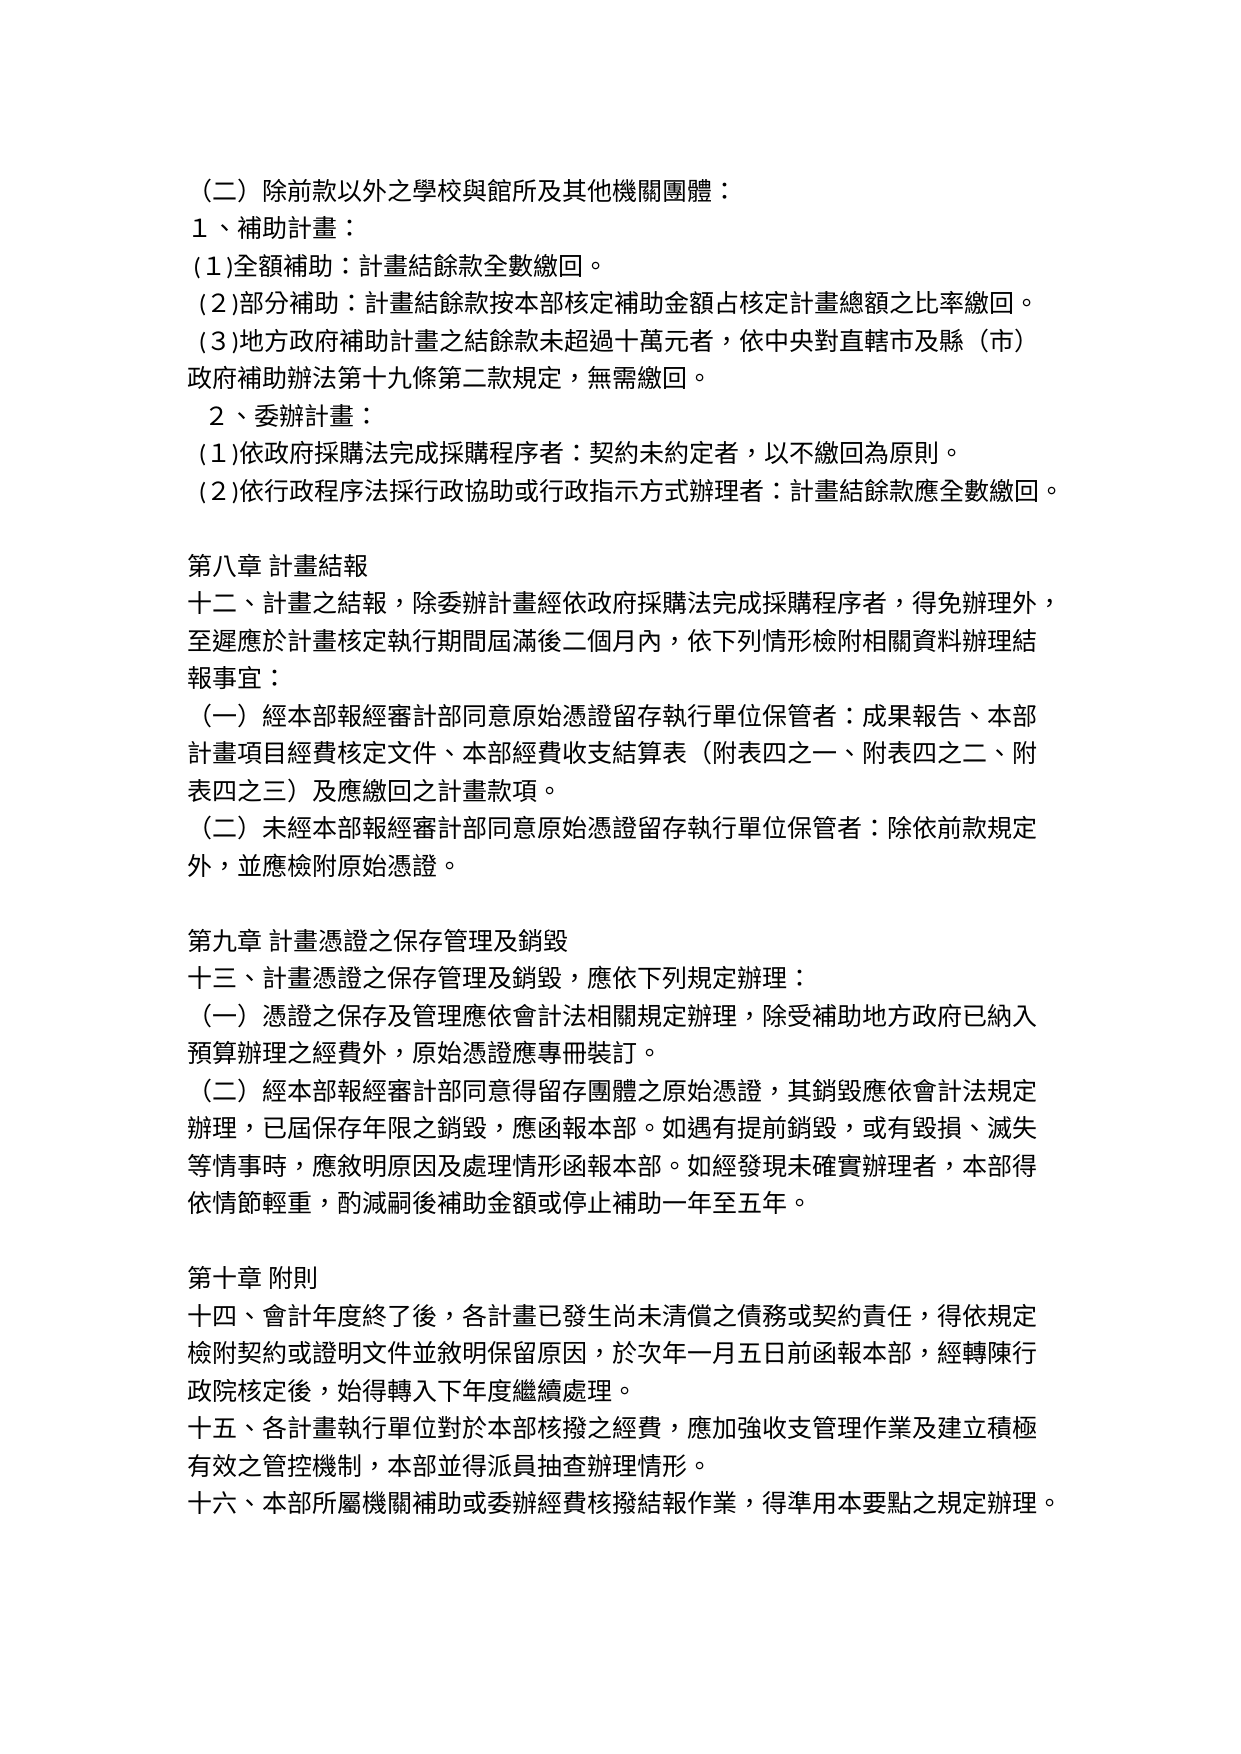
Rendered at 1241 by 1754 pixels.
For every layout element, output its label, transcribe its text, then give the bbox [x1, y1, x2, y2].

text 第八章 計畫結報 [187, 539, 1053, 577]
text (１)全額補助：計畫結餘款全數繳回。 [187, 239, 1053, 277]
text 十三、計畫憑證之保存管理及銷毀，應依下列規定辦理： [187, 952, 1053, 989]
text ２、委辦計畫： [187, 389, 1053, 427]
text （二）除前款以外之學校與館所及其他機關團體： [187, 164, 1053, 202]
text (２)部分補助：計畫結餘款按本部核定補助金額占核定計畫總額之比率繳回。 [187, 277, 1053, 314]
text （一）憑證之保存及管理應依會計法相關規定辦理，除受補助地方政府已納入預算辦理之經費外，原始憑證應專冊裝訂。 [187, 989, 1053, 1064]
text (３)地方政府補助計畫之結餘款未超過十萬元者，依中央對直轄市及縣（市）政府補助辦法第十九條第二款規定，無需繳回。 [187, 314, 1053, 389]
text 十二、計畫之結報，除委辦計畫經依政府採購法完成採購程序者，得免辦理外，至遲應於計畫核定執行期間屆滿後二個月內，依下列情形檢附相關資料辦理結報事宜： [187, 577, 1053, 689]
text １、補助計畫： [187, 202, 1053, 239]
text 第十章 附則 [187, 1252, 1053, 1289]
text (２)依行政程序法採行政協助或行政指示方式辦理者：計畫結餘款應全數繳回。 [187, 464, 1053, 502]
text 第九章 計畫憑證之保存管理及銷毀 [187, 914, 1053, 952]
text （一）經本部報經審計部同意原始憑證留存執行單位保管者：成果報告、本部計畫項目經費核定文件、本部經費收支結算表（附表四之一、附表四之二、附表四之三）及應繳回之計畫款項。 [187, 689, 1053, 802]
text 十五、各計畫執行單位對於本部核撥之經費，應加強收支管理作業及建立積極有效之管控機制，本部並得派員抽查辦理情形。 [187, 1402, 1053, 1477]
text （二）未經本部報經審計部同意原始憑證留存執行單位保管者：除依前款規定外，並應檢附原始憑證。 [187, 802, 1053, 877]
text 十六、本部所屬機關補助或委辦經費核撥結報作業，得準用本要點之規定辦理。 [187, 1477, 1053, 1514]
text （二）經本部報經審計部同意得留存團體之原始憑證，其銷毀應依會計法規定辦理，已屆保存年限之銷毀，應函報本部。如遇有提前銷毀，或有毀損、滅失等情事時，應敘明原因及處理情形函報本部。如經發現未確實辦理者，本部得依情節輕重，酌減嗣後補助金額或停止補助一年至五年。 [187, 1064, 1053, 1214]
text (１)依政府採購法完成採購程序者：契約未約定者，以不繳回為原則。 [187, 427, 1053, 464]
text 十四、會計年度終了後，各計畫已發生尚未清償之債務或契約責任，得依規定檢附契約或證明文件並敘明保留原因，於次年一月五日前函報本部，經轉陳行政院核定後，始得轉入下年度繼續處理。 [187, 1289, 1053, 1402]
